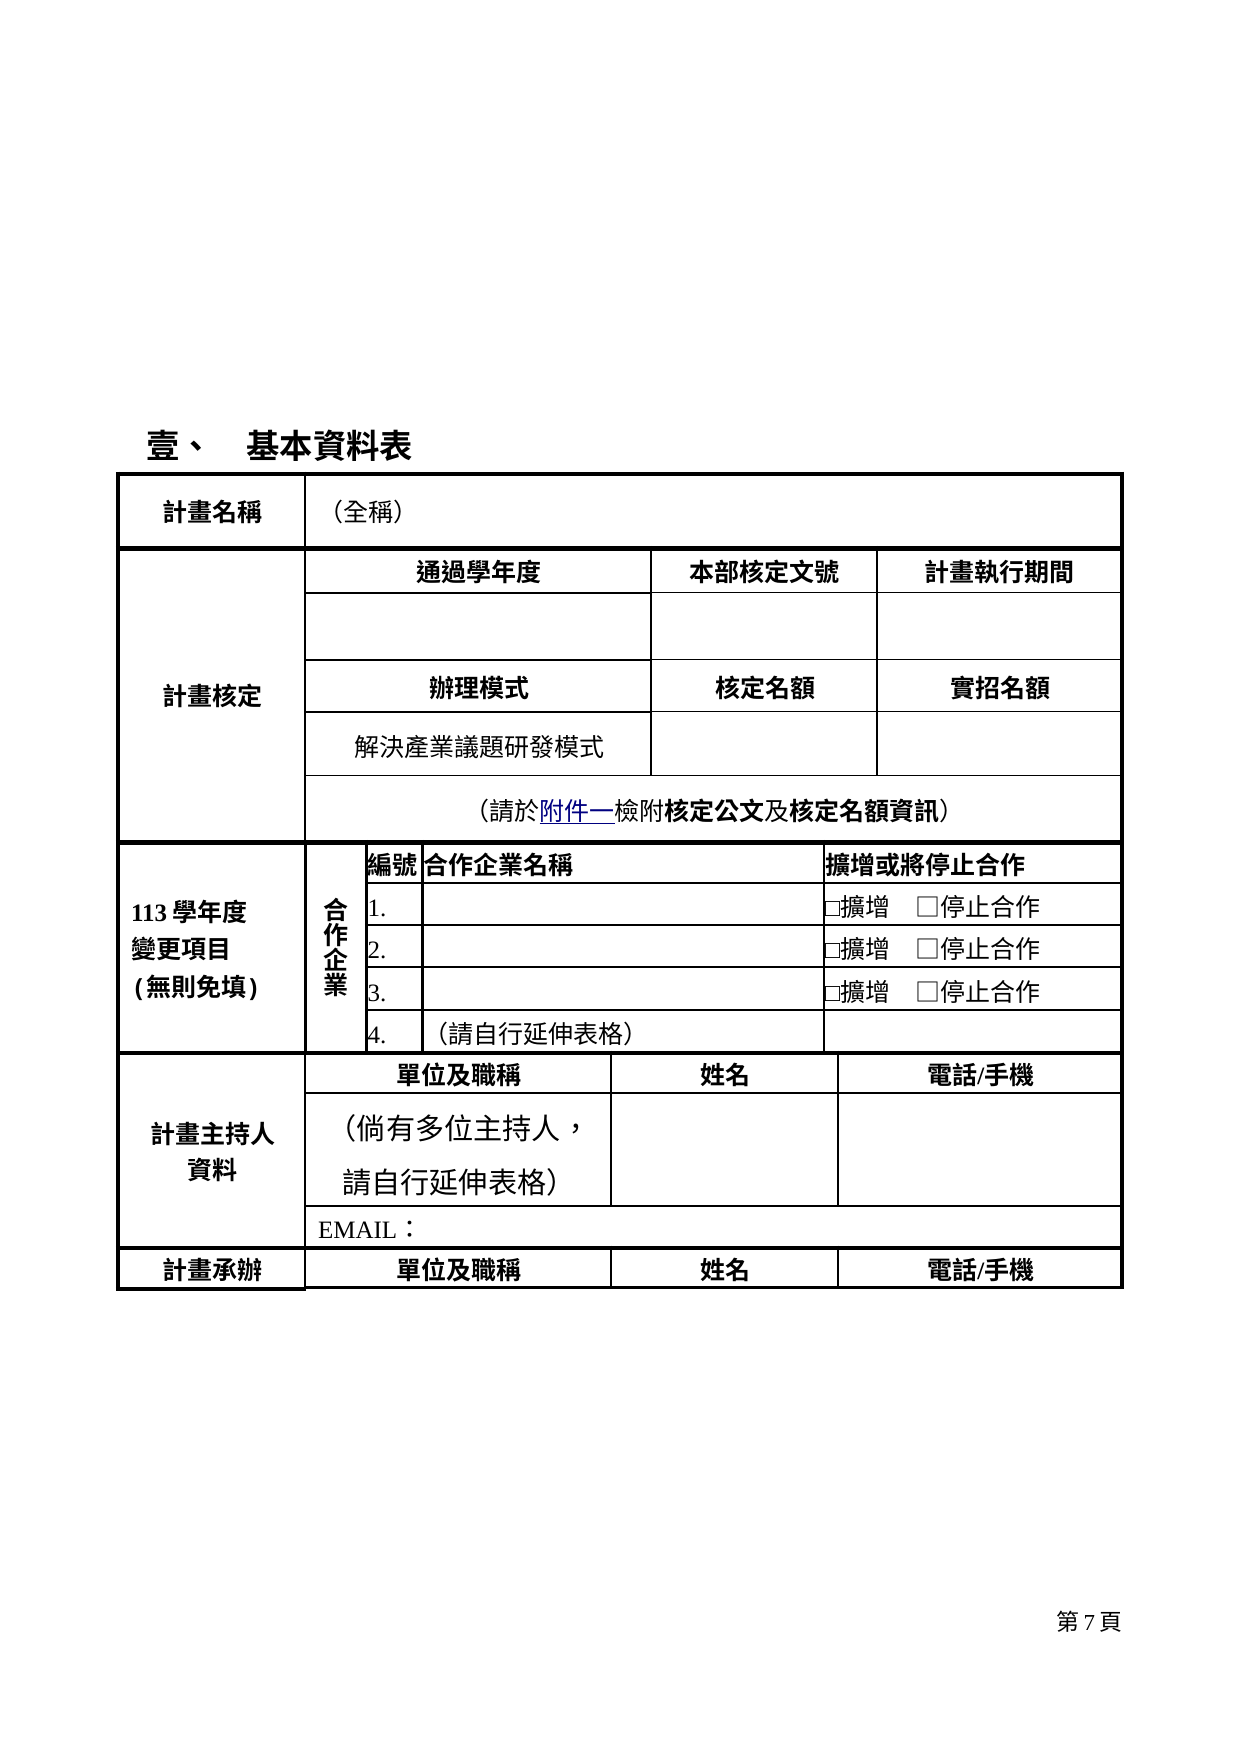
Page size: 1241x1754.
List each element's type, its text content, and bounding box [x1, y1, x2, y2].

table_cell 實招名額 [878, 660, 1120, 711]
table_cell 113學年度 變更項目 (無則免填) [120, 845, 304, 1051]
table_cell 3. [368, 968, 421, 1008]
table_cell [424, 968, 823, 1008]
table_cell [424, 884, 823, 924]
table_cell （請自行延伸表格） [424, 1011, 823, 1051]
table_cell [652, 712, 876, 775]
table_cell 計畫核定 [120, 551, 304, 840]
table_cell 本部核定文號 [652, 551, 876, 592]
table_cell [878, 593, 1120, 659]
table_cell □擴增 □停止合作 [825, 968, 1120, 1008]
table_cell 單位及職稱 [306, 1055, 610, 1092]
table_cell 計畫執行期間 [878, 551, 1120, 592]
table_cell 通過學年度 [306, 551, 650, 592]
table_cell 2. [368, 926, 421, 966]
table_cell 擴增或將停止合作 [825, 845, 1120, 882]
table_cell 姓名 [612, 1250, 837, 1286]
table_cell 核定名額 [652, 660, 876, 711]
table_cell EMAIL： [306, 1207, 1120, 1246]
table_cell 4. [368, 1011, 421, 1051]
table_cell 電話/手機 [839, 1055, 1120, 1092]
table_cell 辦理模式 [306, 661, 650, 711]
table_header （全稱） [306, 476, 1120, 546]
table_cell [878, 712, 1120, 775]
table_cell 姓名 [612, 1055, 837, 1092]
table_cell 計畫主持人 資料 [120, 1055, 304, 1246]
table_cell 合作企業 [307, 845, 365, 1051]
table_cell 解決產業議題研發模式 [306, 713, 650, 775]
table_cell 編號 [368, 845, 421, 882]
table_cell [424, 926, 823, 966]
table_cell [612, 1094, 837, 1204]
list 基本資料表 [146, 402, 1122, 464]
table_cell 計畫承辦 [120, 1250, 304, 1286]
table_cell □擴增 □停止合作 [825, 926, 1120, 966]
table_cell [652, 593, 876, 659]
table_cell 合作企業名稱 [424, 845, 823, 882]
table_cell 單位及職稱 [306, 1250, 610, 1286]
table_cell [306, 594, 650, 659]
table_cell [825, 1011, 1120, 1051]
table_cell （請於附件一檢附核定公文及核定名額資訊） [306, 776, 1120, 840]
table_header 計畫名稱 [120, 476, 304, 546]
table_cell 1. [368, 884, 421, 924]
table_cell □擴增 □停止合作 [825, 884, 1120, 924]
table_cell 電話/手機 [839, 1250, 1120, 1286]
table_cell [839, 1094, 1120, 1204]
table_cell （倘有多位主持人，請自行延伸表格） [306, 1094, 610, 1204]
